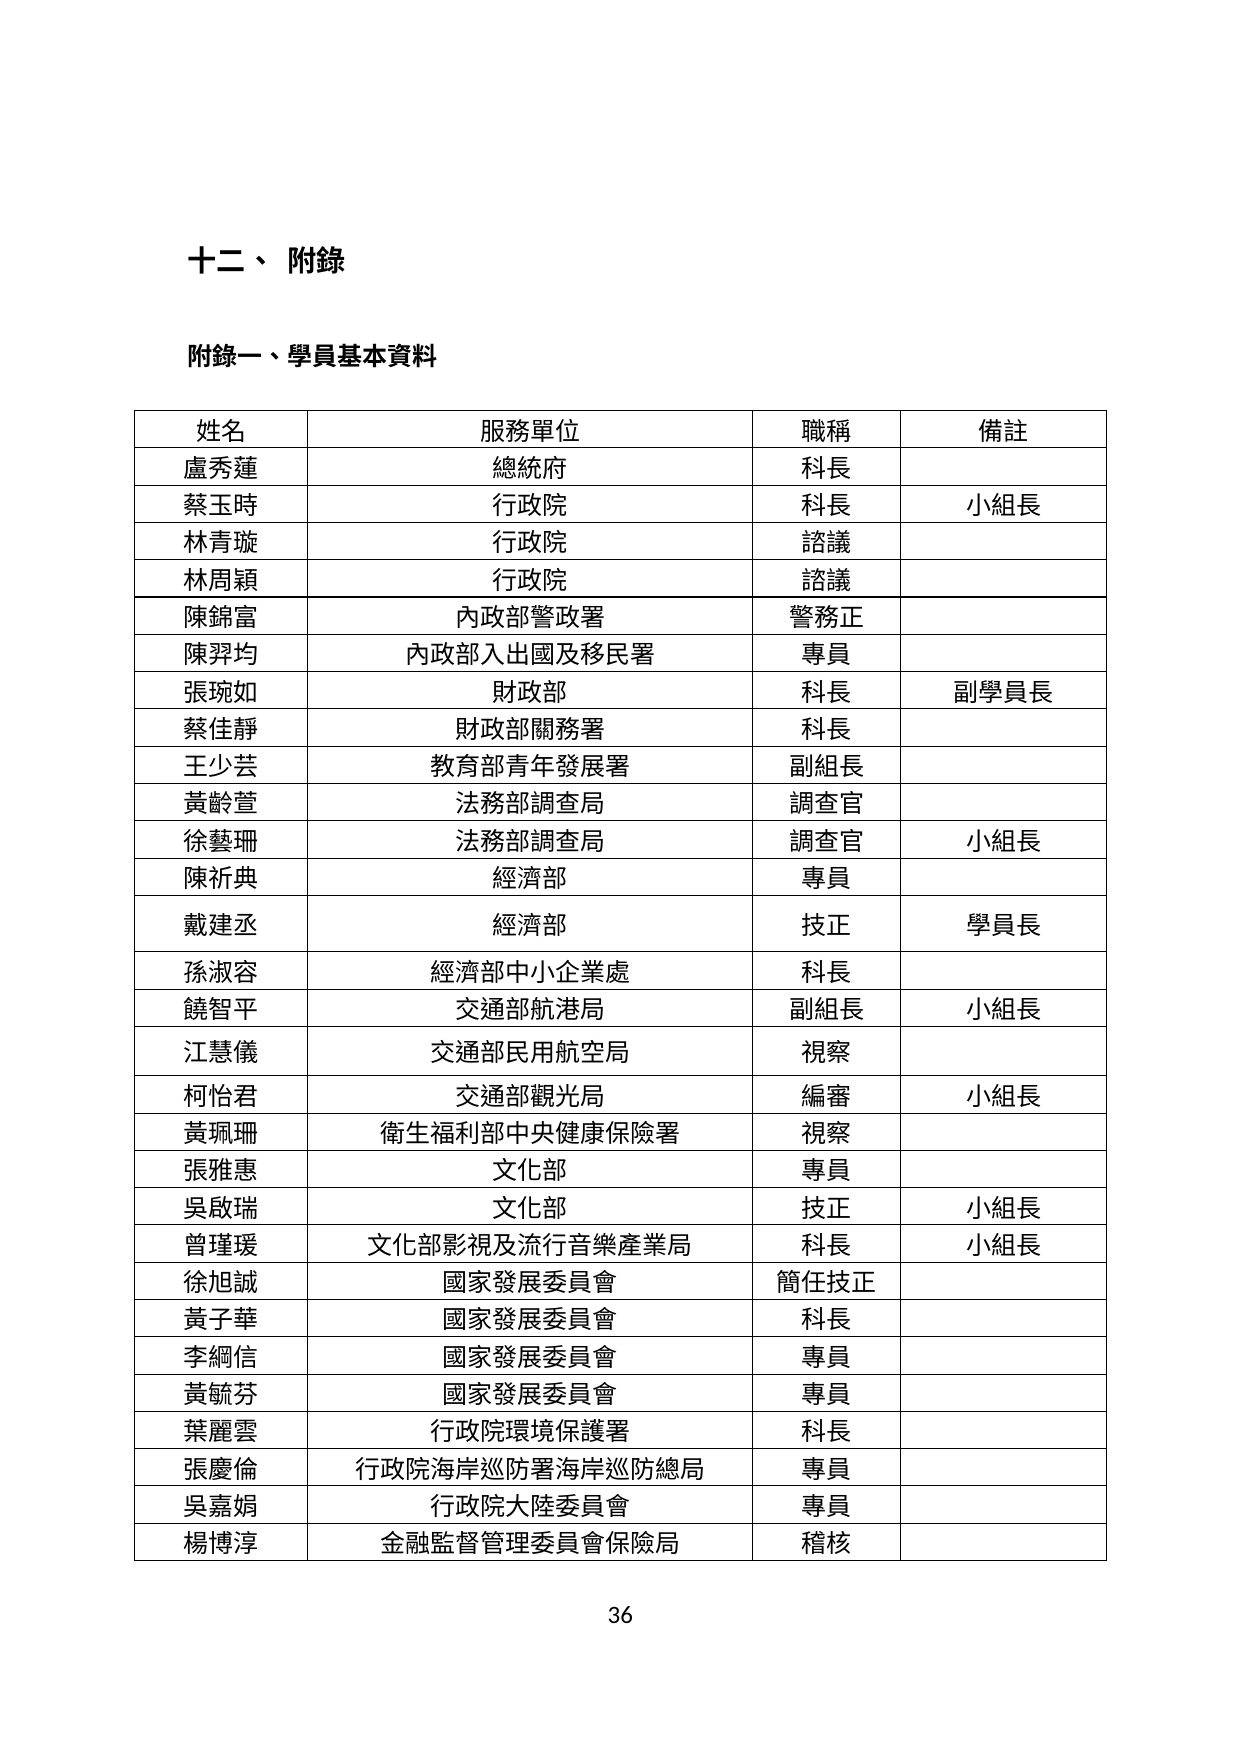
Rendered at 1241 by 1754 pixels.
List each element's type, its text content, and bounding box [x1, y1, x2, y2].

table_cell [901, 1114, 1106, 1150]
table_cell [901, 1300, 1106, 1336]
table_cell 國家發展委員會 [308, 1263, 752, 1299]
table_cell 副組長 [753, 747, 900, 783]
table_cell 科長 [753, 448, 900, 484]
subtitle 附錄 [187, 221, 1053, 296]
table_cell 曾瑾瑗 [135, 1225, 307, 1262]
table_cell 徐藝珊 [135, 821, 307, 857]
table_cell 文化部 [308, 1188, 752, 1224]
table_cell 盧秀蓮 [135, 448, 307, 484]
table_cell [901, 1027, 1106, 1075]
table_cell 徐旭誠 [135, 1263, 307, 1299]
table_cell 行政院環境保護署 [308, 1412, 752, 1448]
table_cell [901, 598, 1106, 634]
table_cell [901, 1486, 1106, 1523]
table_cell 視察 [753, 1114, 900, 1150]
table_cell 黃子華 [135, 1300, 307, 1336]
table_cell 楊博淳 [135, 1524, 307, 1560]
table_cell 內政部入出國及移民署 [308, 635, 752, 671]
table_cell [901, 1524, 1106, 1560]
table_cell 張慶倫 [135, 1449, 307, 1485]
table_cell 黃齡萱 [135, 784, 307, 820]
table_cell 行政院海岸巡防署海岸巡防總局 [308, 1449, 752, 1485]
table_cell 黃毓芬 [135, 1375, 307, 1411]
table_cell [901, 1412, 1106, 1448]
table_cell 科長 [753, 672, 900, 708]
table_cell 張雅惠 [135, 1151, 307, 1187]
table_header 備註 [901, 411, 1106, 447]
table_cell 調查官 [753, 784, 900, 820]
table_cell 副組長 [753, 990, 900, 1026]
table_cell 技正 [753, 896, 900, 951]
table_cell 科長 [753, 952, 900, 988]
table_cell 林青璇 [135, 523, 307, 559]
table_header 職稱 [753, 411, 900, 447]
table_cell 行政院 [308, 523, 752, 559]
table_cell 小組長 [901, 1076, 1106, 1112]
table_cell 交通部觀光局 [308, 1076, 752, 1112]
table_cell 戴建丞 [135, 896, 307, 951]
table_cell [901, 1375, 1106, 1411]
table_cell 專員 [753, 859, 900, 895]
table_cell 經濟部 [308, 896, 752, 951]
table_cell [901, 1263, 1106, 1299]
table_cell 吳啟瑞 [135, 1188, 307, 1224]
table_cell [901, 747, 1106, 783]
table_cell 文化部影視及流行音樂產業局 [308, 1225, 752, 1262]
table_cell 小組長 [901, 990, 1106, 1026]
table_cell 法務部調查局 [308, 784, 752, 820]
table_cell 經濟部中小企業處 [308, 952, 752, 988]
table_cell 調查官 [753, 821, 900, 857]
table_cell [901, 523, 1106, 559]
table_cell 小組長 [901, 486, 1106, 522]
table_cell 簡任技正 [753, 1263, 900, 1299]
table_cell [901, 859, 1106, 895]
table_cell 交通部航港局 [308, 990, 752, 1026]
table_cell 孫淑容 [135, 952, 307, 988]
table_cell 學員長 [901, 896, 1106, 951]
table_cell [901, 448, 1106, 484]
table_cell 警務正 [753, 598, 900, 634]
subtitle 附錄一、學員基本資料 [187, 336, 1053, 373]
table_cell 國家發展委員會 [308, 1375, 752, 1411]
table_cell 財政部 [308, 672, 752, 708]
table_cell [901, 1449, 1106, 1485]
table_cell 林周穎 [135, 560, 307, 596]
table_cell 諮議 [753, 523, 900, 559]
table_cell 黃珮珊 [135, 1114, 307, 1150]
table_cell 陳祈典 [135, 859, 307, 895]
table_cell 國家發展委員會 [308, 1337, 752, 1373]
table_cell 王少芸 [135, 747, 307, 783]
table_cell 科長 [753, 1300, 900, 1336]
table_cell 財政部關務署 [308, 709, 752, 746]
table_cell 交通部民用航空局 [308, 1027, 752, 1075]
table_cell 國家發展委員會 [308, 1300, 752, 1336]
table_cell 陳羿均 [135, 635, 307, 671]
table_cell 蔡佳靜 [135, 709, 307, 746]
table_cell [901, 784, 1106, 820]
table_cell [901, 635, 1106, 671]
table_cell 諮議 [753, 560, 900, 596]
table_cell 小組長 [901, 1188, 1106, 1224]
table_cell 教育部青年發展署 [308, 747, 752, 783]
table_cell 科長 [753, 1225, 900, 1262]
table_cell [901, 952, 1106, 988]
table_cell 編審 [753, 1076, 900, 1112]
table_cell 科長 [753, 486, 900, 522]
table_cell 江慧儀 [135, 1027, 307, 1075]
table_cell 行政院 [308, 486, 752, 522]
table_cell 行政院大陸委員會 [308, 1486, 752, 1523]
table_header 姓名 [135, 411, 307, 447]
table_cell 張琬如 [135, 672, 307, 708]
table_cell 柯怡君 [135, 1076, 307, 1112]
table_cell 法務部調查局 [308, 821, 752, 857]
table_cell 總統府 [308, 448, 752, 484]
table_cell 科長 [753, 1412, 900, 1448]
table_cell 衛生福利部中央健康保險署 [308, 1114, 752, 1150]
table_cell 專員 [753, 1486, 900, 1523]
table_cell [901, 709, 1106, 746]
table_cell 專員 [753, 1337, 900, 1373]
table_cell 金融監督管理委員會保險局 [308, 1524, 752, 1560]
table_cell 小組長 [901, 1225, 1106, 1262]
table_cell 內政部警政署 [308, 598, 752, 634]
table_cell 饒智平 [135, 990, 307, 1026]
table_cell [901, 1151, 1106, 1187]
table_cell 專員 [753, 1375, 900, 1411]
table_cell 文化部 [308, 1151, 752, 1187]
table_cell 陳錦富 [135, 598, 307, 634]
table_cell 專員 [753, 635, 900, 671]
table_cell 專員 [753, 1449, 900, 1485]
table_cell 葉麗雲 [135, 1412, 307, 1448]
table_cell 行政院 [308, 560, 752, 596]
table_cell 李綱信 [135, 1337, 307, 1373]
table_cell 技正 [753, 1188, 900, 1224]
table_cell 小組長 [901, 821, 1106, 857]
table_cell 吳嘉娟 [135, 1486, 307, 1523]
table_cell 稽核 [753, 1524, 900, 1560]
table_cell 副學員長 [901, 672, 1106, 708]
table_cell 科長 [753, 709, 900, 746]
table_cell 蔡玉時 [135, 486, 307, 522]
table_cell [901, 1337, 1106, 1373]
table_cell 專員 [753, 1151, 900, 1187]
table_cell 經濟部 [308, 859, 752, 895]
table_cell [901, 560, 1106, 596]
table_cell 視察 [753, 1027, 900, 1075]
table_header 服務單位 [308, 411, 752, 447]
